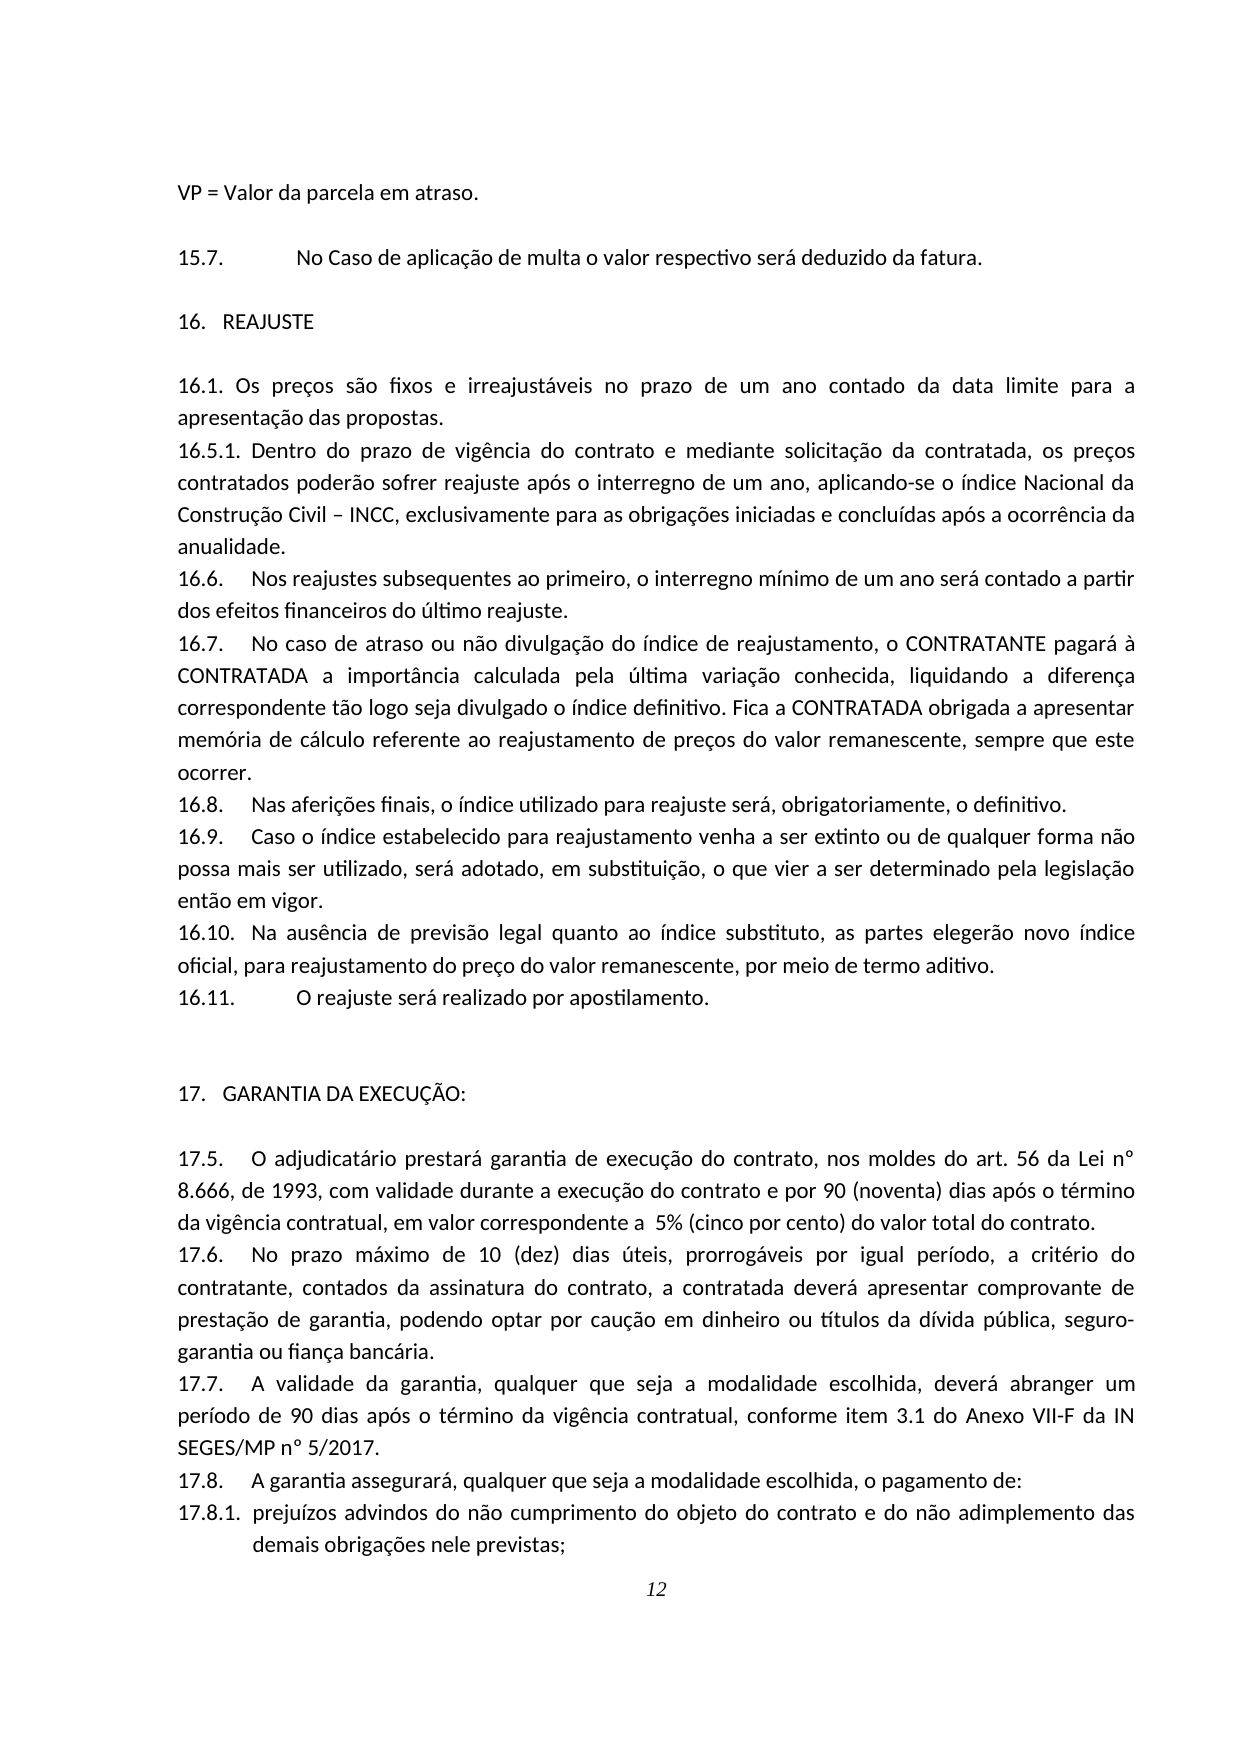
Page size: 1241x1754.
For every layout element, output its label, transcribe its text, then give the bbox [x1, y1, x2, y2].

list Dentro do prazo de vigência do contrato e mediante solicitação da contratada, os preços contratados poderão sofrer reajuste após o interregno de um ano, aplicando-se o índice Nacional da Construção Civil – INCC, exclusivamente para as obrigações iniciadas e concluídas após a ocorrência da anualidade. [177, 436, 1137, 560]
list O adjudicatário prestará garantia de execução do contrato, nos moldes do art. 56 da Lei nº 8.666, de 1993, com validade durante a execução do contrato e por 90 (noventa) dias após o término da vigência contratual, em valor correspondente a 5% (cinco por cento) do valor total do contrato. [177, 1144, 1137, 1236]
list prejuízos advindos do não cumprimento do objeto do contrato e do não adimplemento das demais obrigações nele previstas; [177, 1498, 1137, 1558]
list Nos reajustes subsequentes ao primeiro, o interregno mínimo de um ano será contado a partir dos efeitos financeiros do último reajuste. [177, 564, 1137, 625]
list O reajuste será realizado por apostilamento. [177, 983, 1137, 1011]
list A validade da garantia, qualquer que seja a modalidade escolhida, deverá abranger um período de 90 dias após o término da vigência contratual, conforme item 3.1 do Anexo VII-F da IN SEGES/MP nº 5/2017. [177, 1369, 1137, 1462]
list No caso de atraso ou não divulgação do índice de reajustamento, o CONTRATANTE pagará à CONTRATADA a importância calculada pela última variação conhecida, liquidando a diferença correspondente tão logo seja divulgado o índice definitivo. Fica a CONTRATADA obrigada a apresentar memória de cálculo referente ao reajustamento de preços do valor remanescente, sempre que este ocorrer. [177, 629, 1137, 786]
list GARANTIA DA EXECUÇÃO: [177, 1079, 1137, 1107]
list Caso o índice estabelecido para reajustamento venha a ser extinto ou de qualquer forma não possa mais ser utilizado, será adotado, em substituição, o que vier a ser determinado pela legislação então em vigor. [177, 822, 1137, 914]
list Na ausência de previsão legal quanto ao índice substituto, as partes elegerão novo índice oficial, para reajustamento do preço do valor remanescente, por meio de termo aditivo. [177, 918, 1137, 979]
text VP = Valor da parcela em atraso. [177, 178, 1137, 206]
list No prazo máximo de 10 (dez) dias úteis, prorrogáveis por igual período, a critério do contratante, contados da assinatura do contrato, a contratada deverá apresentar comprovante de prestação de garantia, podendo optar por caução em dinheiro ou títulos da dívida pública, seguro-garantia ou fiança bancária. [177, 1240, 1137, 1365]
list A garantia assegurará, qualquer que seja a modalidade escolhida, o pagamento de: [177, 1466, 1137, 1494]
list REAJUSTE [177, 307, 1137, 335]
text 16.1. Os preços são fixos e irreajustáveis no prazo de um ano contado da data limite para a apresentação das propostas. [177, 371, 1137, 432]
list No Caso de aplicação de multa o valor respectivo será deduzido da fatura. [177, 243, 1137, 271]
list Nas aferições finais, o índice utilizado para reajuste será, obrigatoriamente, o definitivo. [177, 790, 1137, 818]
